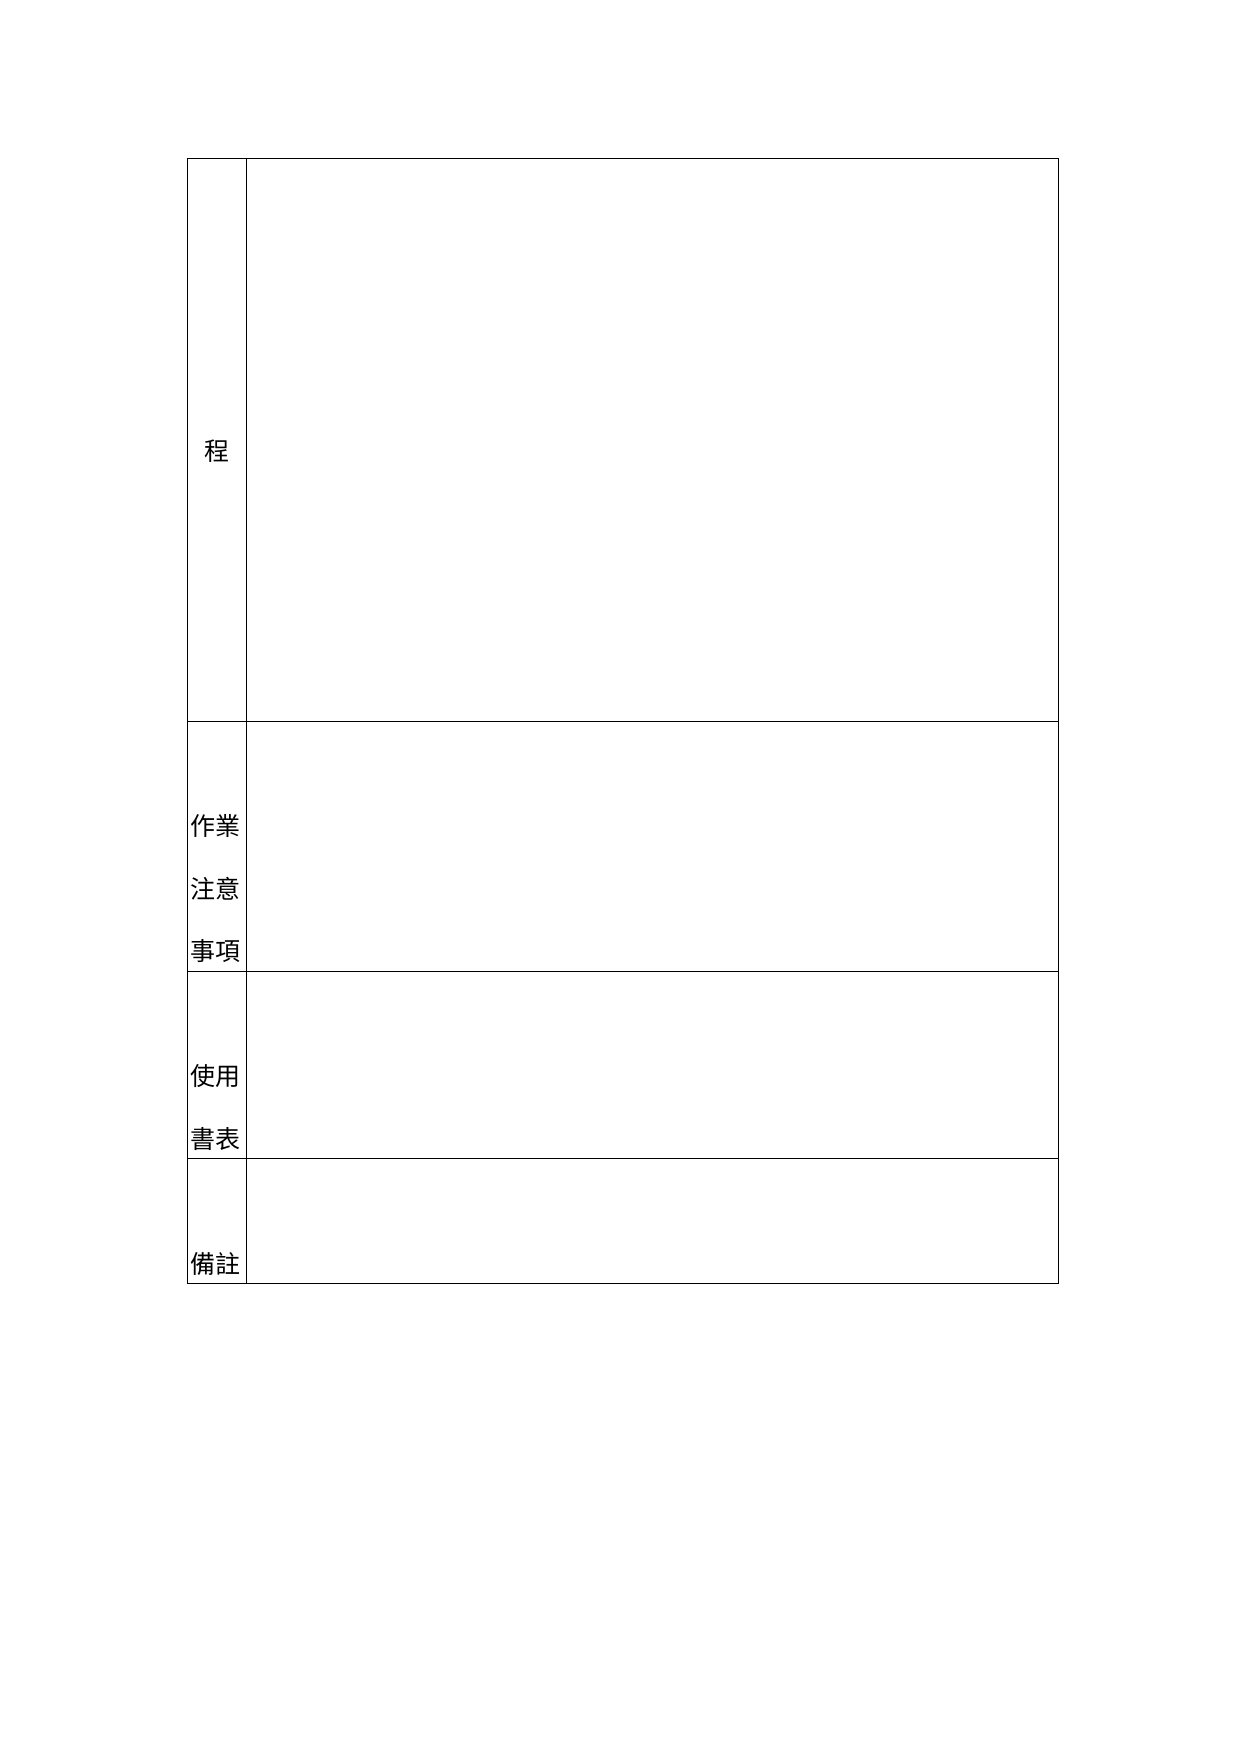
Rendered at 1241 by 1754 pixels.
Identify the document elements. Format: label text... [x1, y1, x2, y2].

table_cell [247, 1159, 1058, 1283]
table_cell [247, 159, 1058, 721]
table_cell 程 [188, 159, 246, 721]
table_cell [247, 722, 1058, 971]
table_cell 備註 [188, 1159, 246, 1283]
table_cell [247, 972, 1058, 1158]
table_cell 使用 書表 [188, 972, 246, 1158]
table_cell 作業 注意 事項 [188, 722, 246, 971]
